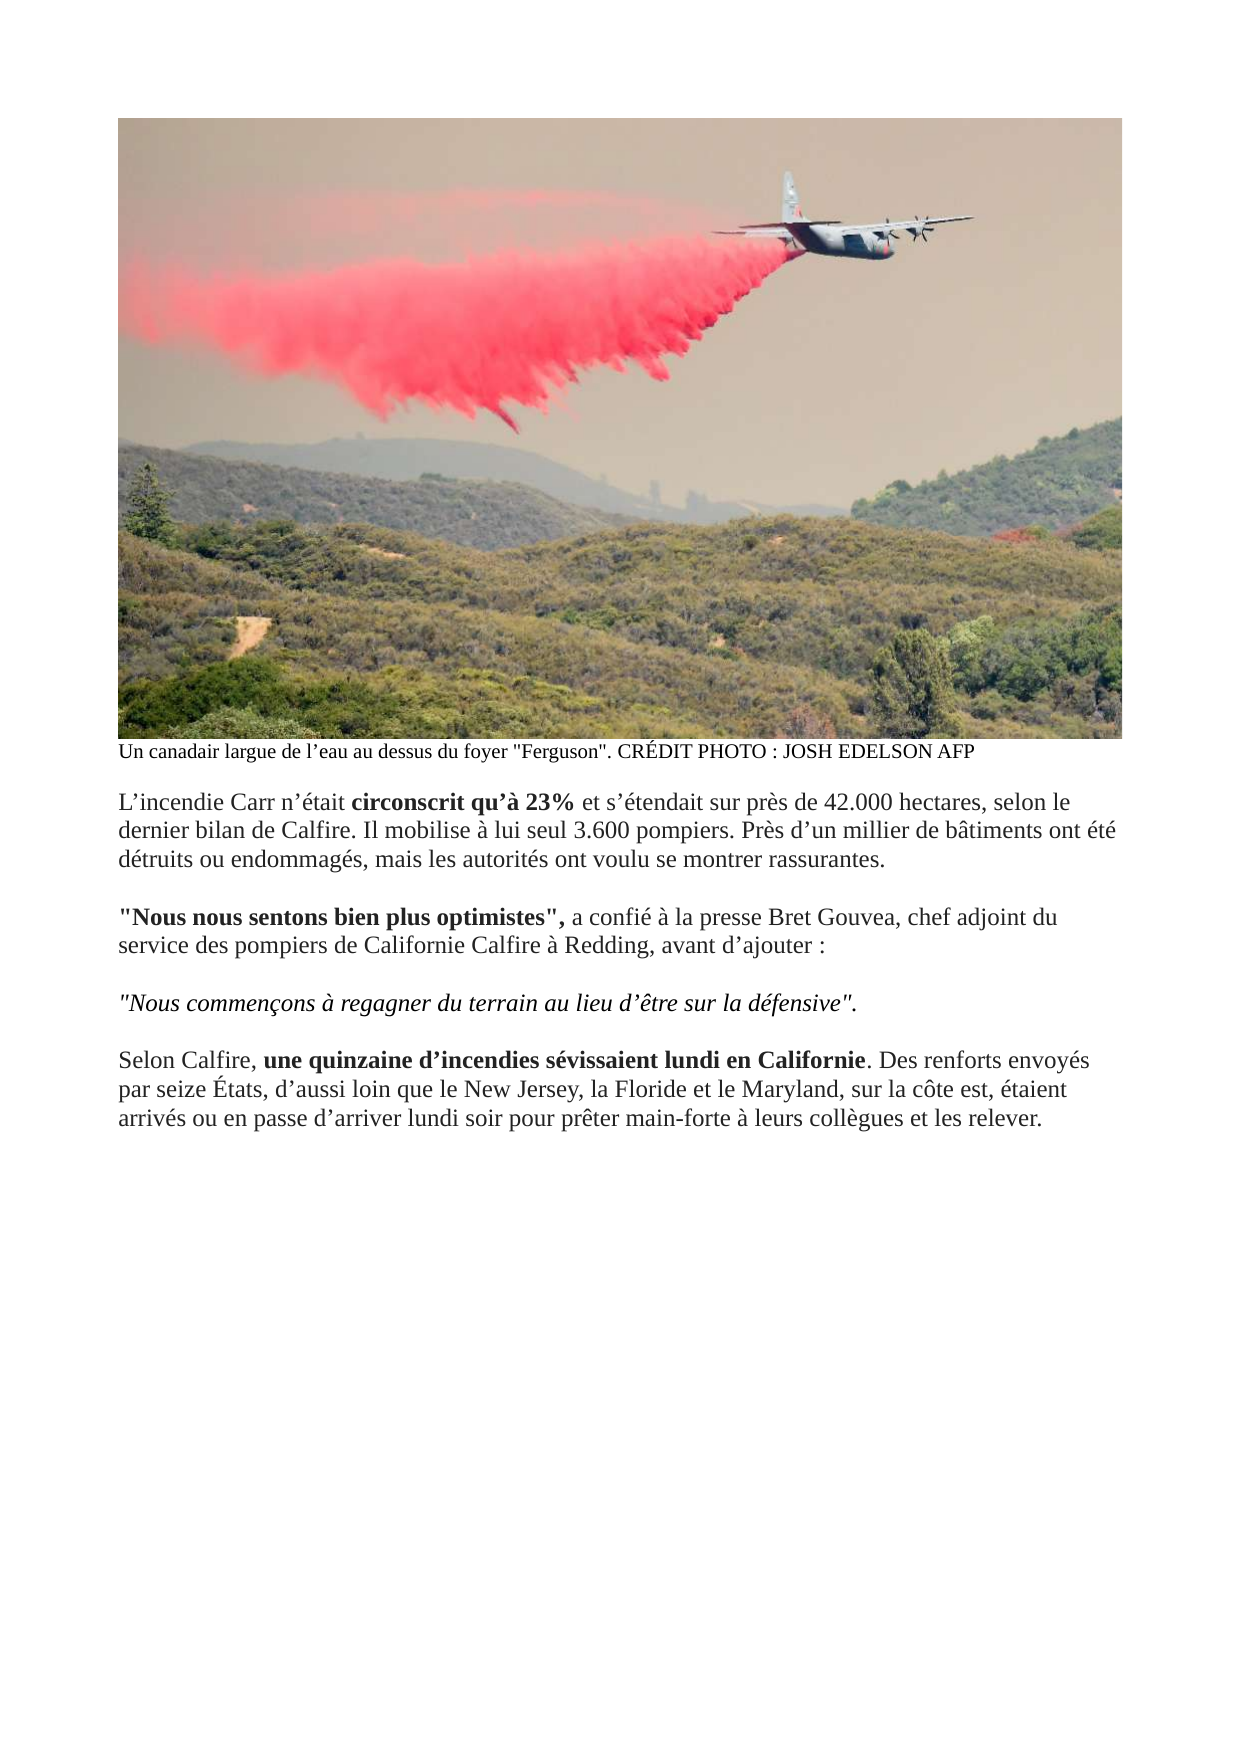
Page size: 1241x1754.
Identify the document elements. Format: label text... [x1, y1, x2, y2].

text Selon Calfire, une quinzaine d’incendies sévissaient lundi en Californie. Des renforts envoyés par seize États, d’aussi loin que le New Jersey, la Floride et le Maryland, sur la côte est, étaient arrivés ou en passe d’arriver lundi soir pour prêter main-forte à leurs collègues et les relever. [118, 1045, 1122, 1132]
text "Nous commençons à regagner du terrain au lieu d’être sur la défensive". [118, 988, 1122, 1017]
text L’incendie Carr n’était circonscrit qu’à 23% et s’étendait sur près de 42.000 hectares, selon le dernier bilan de Calfire. Il mobilise à lui seul 3.600 pompiers. Près d’un millier de bâtiments ont été détruits ou endommagés, mais les autorités ont voulu se montrer rassurantes. [118, 787, 1122, 873]
picture [118, 118, 1123, 739]
text "Nous nous sentons bien plus optimistes", a confié à la presse Bret Gouvea, chef adjoint du service des pompiers de Californie Calfire à Redding, avant d’ajouter : [118, 902, 1122, 959]
text Un canadair largue de l’eau au dessus du foyer "Ferguson". CRÉDIT PHOTO : JOSH EDELSON AFP [118, 739, 1122, 763]
